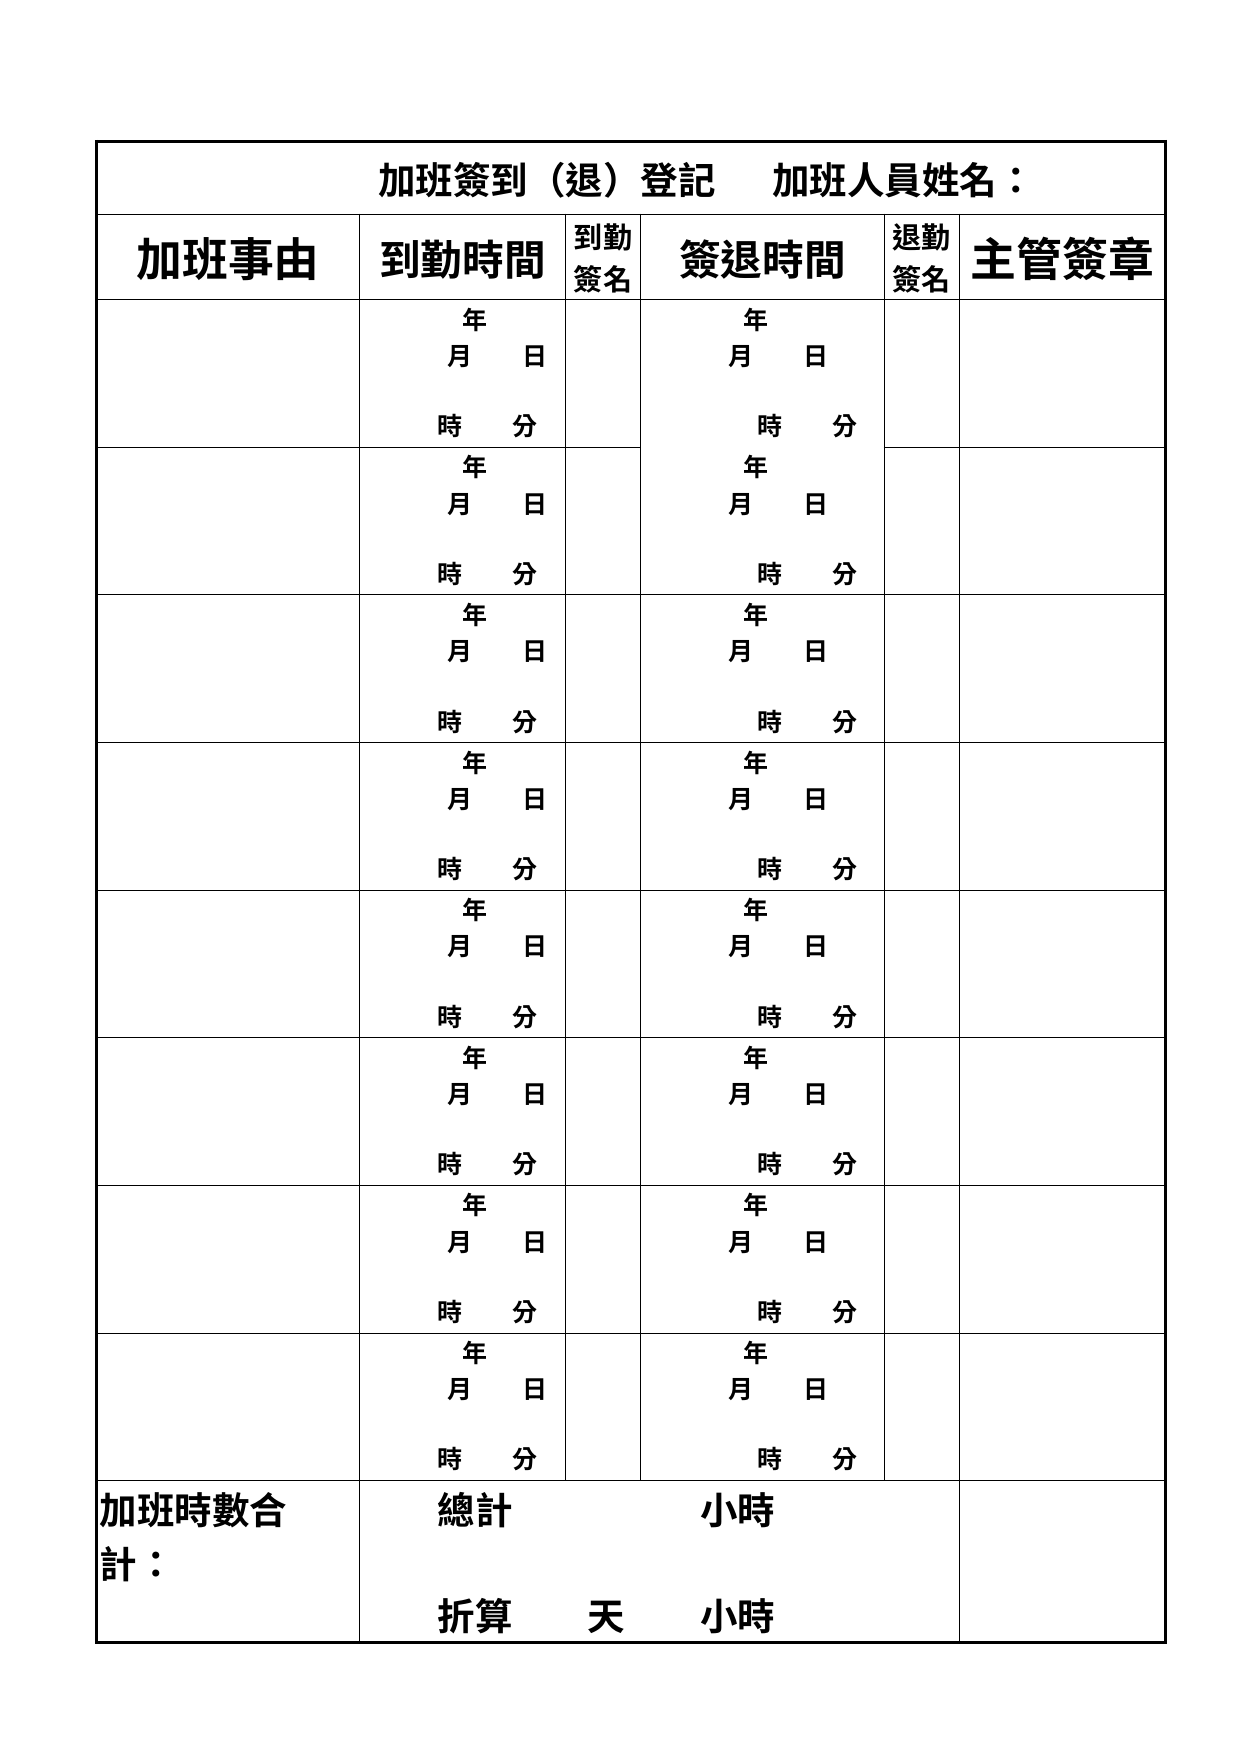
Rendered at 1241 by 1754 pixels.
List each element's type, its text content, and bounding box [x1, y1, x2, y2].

table_cell [98, 595, 359, 742]
table_cell 年 月 日 時 分 [360, 595, 565, 742]
table_cell 加班事由 [98, 215, 359, 299]
table_cell [566, 1038, 640, 1185]
table_cell 年 月 日 時 分 [641, 891, 884, 1037]
table_cell 加班時數合計： [98, 1481, 359, 1641]
table_cell [98, 1334, 359, 1480]
table_cell 主管簽章 [960, 215, 1164, 299]
table_cell [960, 300, 1164, 447]
table_cell [960, 891, 1164, 1037]
table_cell 年 月 日 時 分 [360, 743, 565, 889]
table_cell [960, 595, 1164, 742]
table_cell [98, 1186, 359, 1332]
table_cell 年 月 日 時 分 [641, 1186, 884, 1332]
table_cell [566, 1186, 640, 1332]
table_cell 年 月 日 時 分 [641, 1334, 884, 1480]
table_cell [566, 300, 640, 447]
table_cell 年 月 日 時 分 [641, 447, 884, 594]
table_cell [98, 891, 359, 1037]
table_cell [885, 448, 959, 594]
table_cell 年 月 日 時 分 [360, 1186, 565, 1332]
table_cell [960, 1038, 1164, 1185]
table_cell 年 月 日 時 分 [641, 300, 884, 447]
table_cell [885, 300, 959, 447]
table_cell [566, 448, 640, 594]
table_cell [885, 1186, 959, 1332]
table_cell [960, 1186, 1164, 1332]
table_cell [98, 300, 359, 447]
table_cell 年 月 日 時 分 [641, 743, 884, 889]
table_cell 年 月 日 時 分 [641, 1038, 884, 1185]
table_cell 到勤簽名 [566, 215, 640, 299]
table_cell [98, 1038, 359, 1185]
table_cell 年 月 日 時 分 [641, 595, 884, 742]
table_cell [566, 595, 640, 742]
table_cell 年 月 日 時 分 [360, 300, 565, 447]
table_cell [885, 1038, 959, 1185]
table_cell [885, 743, 959, 889]
table_cell [960, 1481, 1164, 1641]
table_cell 到勤時間 [360, 215, 565, 299]
table_cell [566, 1334, 640, 1480]
table_cell [885, 1334, 959, 1480]
table_cell 年 月 日 時 分 [360, 448, 565, 594]
table_header 加班簽到（退）登記 加班人員姓名： [98, 143, 1164, 213]
table_cell [960, 1334, 1164, 1480]
table_cell 年 月 日 時 分 [360, 1334, 565, 1480]
table_cell 簽退時間 [641, 215, 884, 299]
table_cell [98, 448, 359, 594]
table_cell [98, 743, 359, 889]
table_cell [885, 891, 959, 1037]
table_cell [960, 448, 1164, 594]
table_cell 年 月 日 時 分 [360, 1038, 565, 1185]
table_cell [960, 743, 1164, 889]
table_cell [885, 595, 959, 742]
table_cell 年 月 日 時 分 [360, 891, 565, 1037]
table_cell 退勤簽名 [885, 215, 959, 299]
table_cell [566, 743, 640, 889]
table_cell 總計 小時 折算 天 小時 [360, 1481, 959, 1641]
table_cell [566, 891, 640, 1037]
